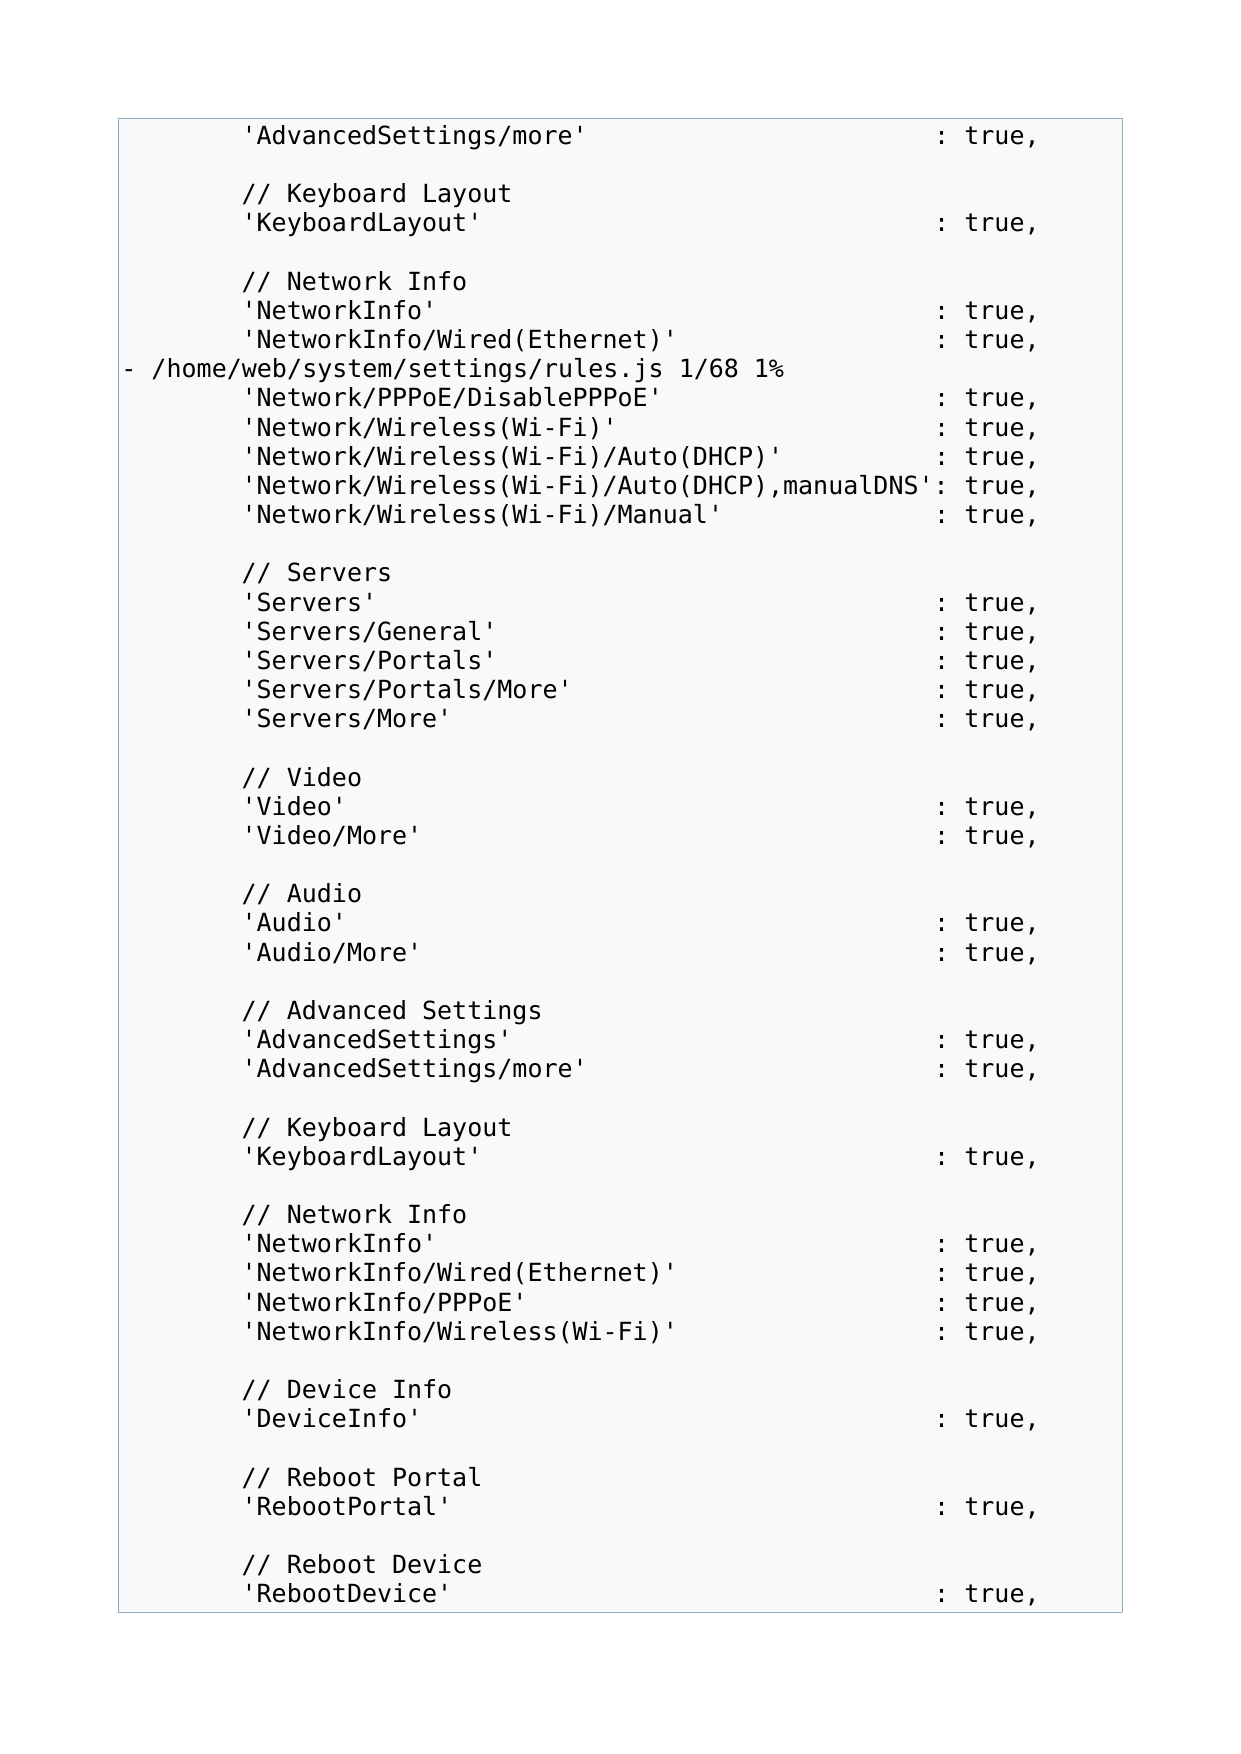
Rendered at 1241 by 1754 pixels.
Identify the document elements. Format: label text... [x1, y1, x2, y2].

table_header 'AdvancedSettings/more' : true, // Keyboard Layout 'KeyboardLayout' : true, // Network Info 'NetworkInfo' : true, 'NetworkInfo/Wired(Ethernet)' : true, - /home/web/system/settings/rules.js 1/68 1% 'Network/PPPoE/DisablePPPoE' : true, 'Network/Wireless(Wi-Fi)' : true, 'Network/Wireless(Wi-Fi)/Auto(DHCP)' : true, 'Network/Wireless(Wi-Fi)/Auto(DHCP),manualDNS': true, 'Network/Wireless(Wi-Fi)/Manual' : true, // Servers 'Servers' : true, 'Servers/General' : true, 'Servers/Portals' : true, 'Servers/Portals/More' : true, 'Servers/More' : true, // Video 'Video' : true, 'Video/More' : true, // Audio 'Audio' : true, 'Audio/More' : true, // Advanced Settings 'AdvancedSettings' : true, 'AdvancedSettings/more' : true, // Keyboard Layout 'KeyboardLayout' : true, // Network Info 'NetworkInfo' : true, 'NetworkInfo/Wired(Ethernet)' : true, 'NetworkInfo/PPPoE' : true, 'NetworkInfo/Wireless(Wi-Fi)' : true, // Device Info 'DeviceInfo' : true, // Reboot Portal 'RebootPortal' : true, // Reboot Device 'RebootDevice' : true, [119, 119, 1122, 1612]
